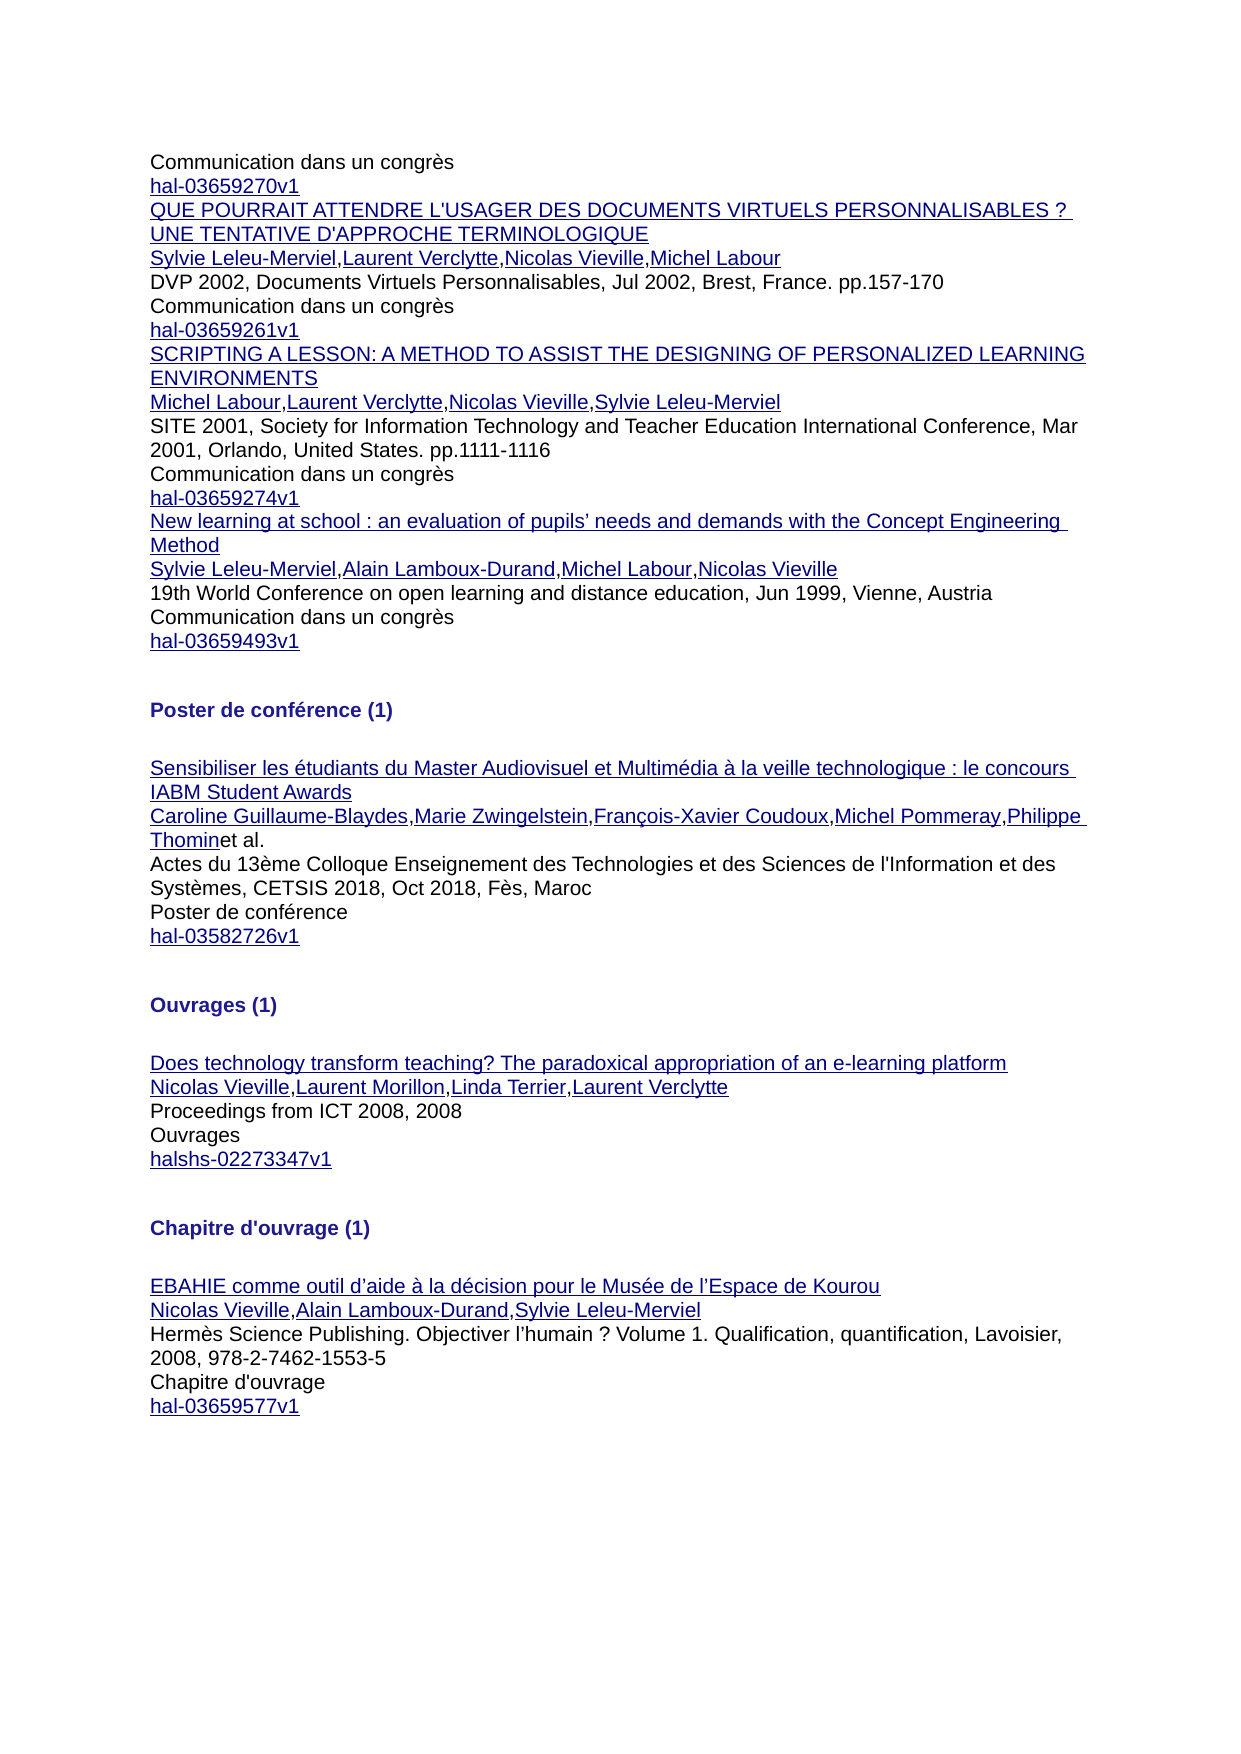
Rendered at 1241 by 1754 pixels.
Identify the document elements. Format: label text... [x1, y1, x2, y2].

table_header Sensibiliser les étudiants du Master Audiovisuel et Multimédia à la veille technologique : le concours IABM Student Awards Caroline Guillaume-Blaydes,Marie Zwingelstein,François-Xavier Coudoux,Michel Pommeray,Philippe Thominet al. Actes du 13ème Colloque Enseignement des Technologies et des Sciences de l'Information et des Systèmes, CETSIS 2018, Oct 2018, Fès, Maroc Poster de conférence hal-03582726v1 [150, 756, 1090, 948]
table_cell QUE POURRAIT ATTENDRE L'USAGER DES DOCUMENTS VIRTUELS PERSONNALISABLES ? UNE TENTATIVE D'APPROCHE TERMINOLOGIQUE Sylvie Leleu-Merviel,Laurent Verclytte,Nicolas Vieville,Michel Labour DVP 2002, Documents Virtuels Personnalisables, Jul 2002, Brest, France. pp.157-170 Communication dans un congrès hal-03659261v1 [150, 198, 1090, 342]
subtitle Poster de conférence (1) [150, 698, 1090, 722]
subtitle Chapitre d'ouvrage (1) [150, 1216, 1090, 1239]
subtitle Ouvrages (1) [150, 993, 1090, 1017]
table_header Does technology transform teaching? The paradoxical appropriation of an e-learning platform Nicolas Vieville,Laurent Morillon,Linda Terrier,Laurent Verclytte Proceedings from ICT 2008, 2008 Ouvrages halshs-02273347v1 [150, 1051, 1090, 1171]
table_cell SCRIPTING A LESSON: A METHOD TO ASSIST THE DESIGNING OF PERSONALIZED LEARNING ENVIRONMENTS Michel Labour,Laurent Verclytte,Nicolas Vieville,Sylvie Leleu-Merviel SITE 2001, Society for Information Technology and Teacher Education International Conference, Mar 2001, Orlando, United States. pp.1111-1116 Communication dans un congrès hal-03659274v1 [150, 342, 1090, 509]
table_header EBAHIE comme outil d’aide à la décision pour le Musée de l’Espace de Kourou Nicolas Vieville,Alain Lamboux-Durand,Sylvie Leleu-Merviel Hermès Science Publishing. Objectiver l’humain ? Volume 1. Qualification, quantification, Lavoisier, 2008, 978-2-7462-1553-5 Chapitre d'ouvrage hal-03659577v1 [150, 1274, 1090, 1418]
table_cell Communication dans un congrès hal-03659270v1 [150, 150, 1090, 198]
table_cell New learning at school : an evaluation of pupils’ needs and demands with the Concept Engineering Method Sylvie Leleu-Merviel,Alain Lamboux-Durand,Michel Labour,Nicolas Vieville 19th World Conference on open learning and distance education, Jun 1999, Vienne, Austria Communication dans un congrès hal-03659493v1 [150, 509, 1090, 653]
